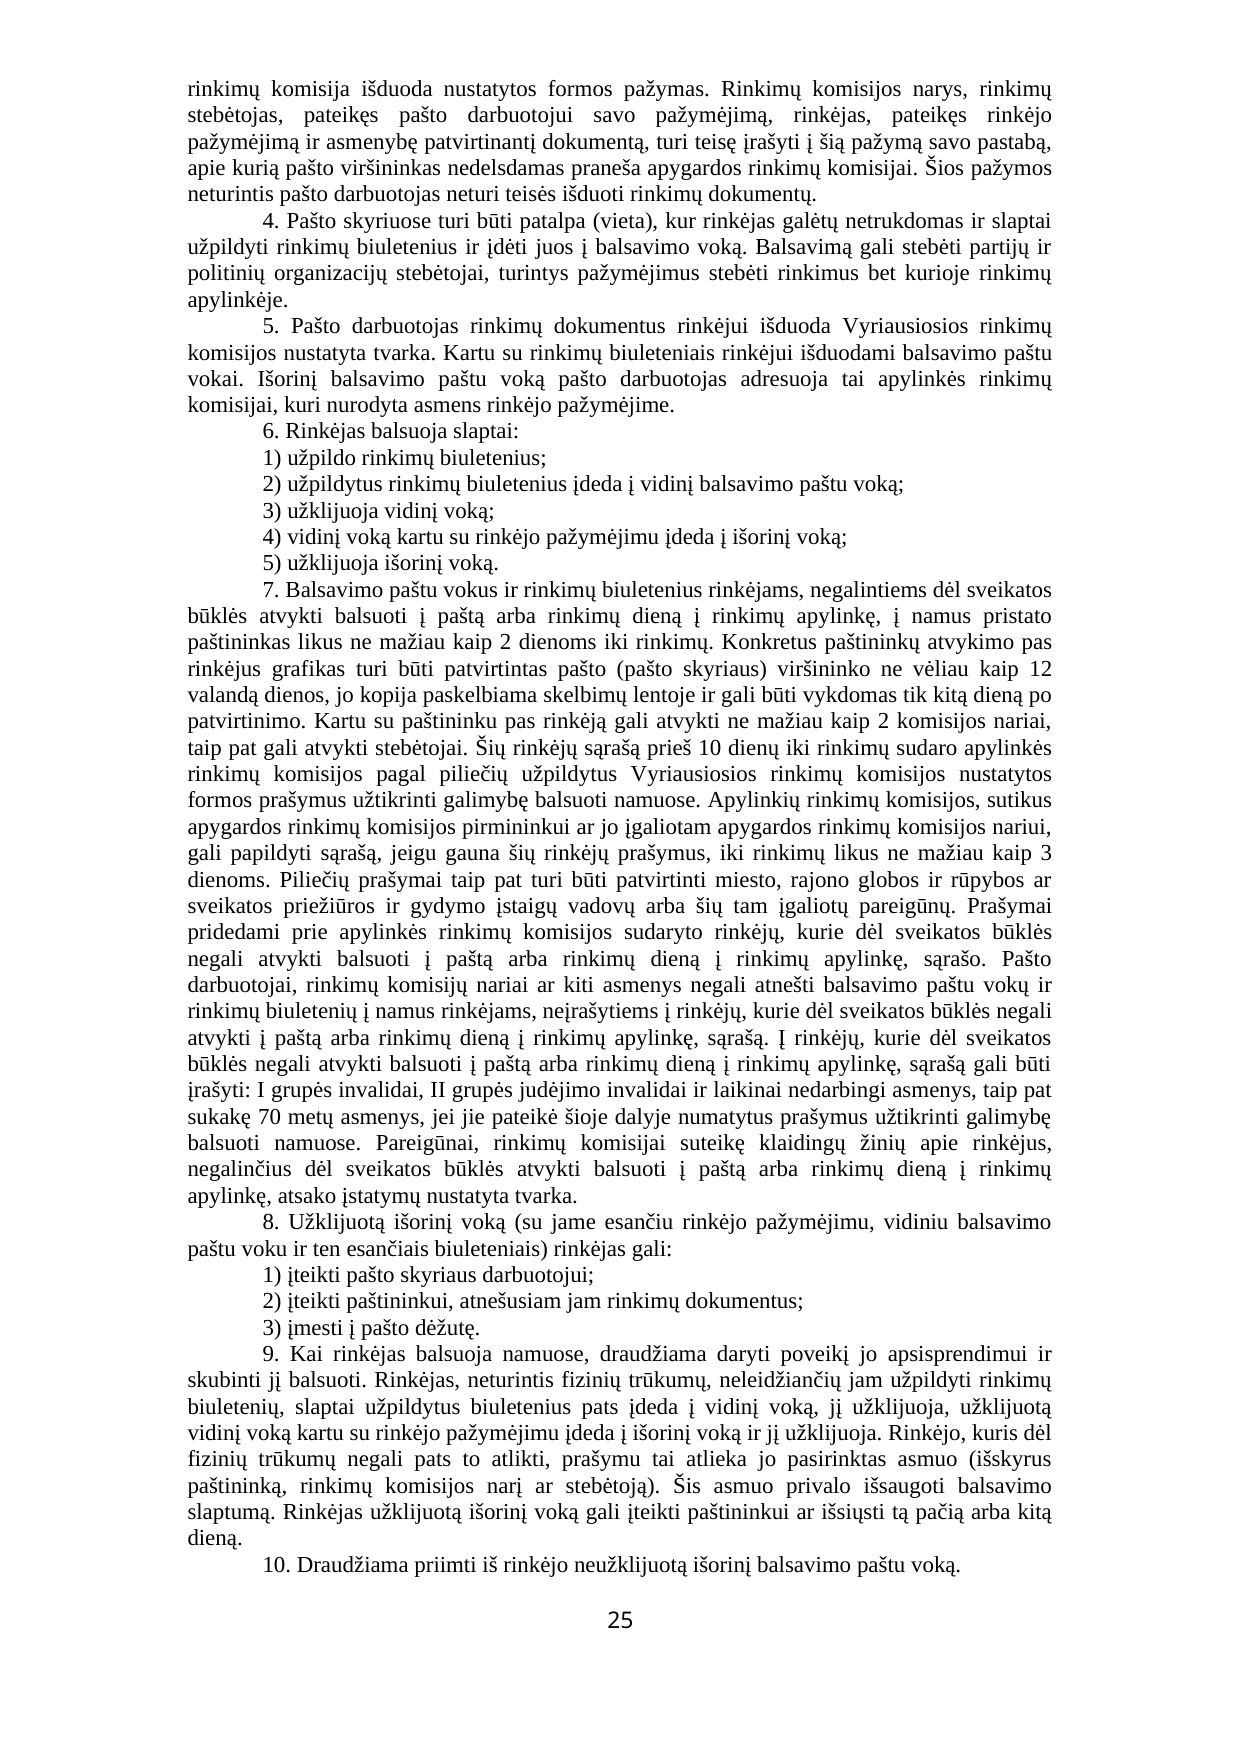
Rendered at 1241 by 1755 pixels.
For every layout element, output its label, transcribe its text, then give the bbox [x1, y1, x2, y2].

text 5) užklijuoja išorinį voką. [187, 549, 1053, 576]
text 3) užklijuoja vidinį voką; [187, 497, 1053, 523]
text 1) užpildo rinkimų biuletenius; [187, 444, 1053, 470]
text 1) įteikti pašto skyriaus darbuotojui; [187, 1261, 1053, 1287]
text 4. Pašto skyriuose turi būti patalpa (vieta), kur rinkėjas galėtų netrukdomas ir slaptai užpildyti rinkimų biuletenius ir įdėti juos į balsavimo voką. Balsavimą gali stebėti partijų ir politinių organizacijų stebėtojai, turintys pažymėjimus stebėti rinkimus bet kurioje rinkimų apylinkėje. [187, 207, 1053, 312]
text 7. Balsavimo paštu vokus ir rinkimų biuletenius rinkėjams, negalintiems dėl sveikatos būklės atvykti balsuoti į paštą arba rinkimų dieną į rinkimų apylinkę, į namus pristato paštininkas likus ne mažiau kaip 2 dienoms iki rinkimų. Konkretus paštininkų atvykimo pas rinkėjus grafikas turi būti patvirtintas pašto (pašto skyriaus) viršininko ne vėliau kaip 12 valandą dienos, jo kopija paskelbiama skelbimų lentoje ir gali būti vykdomas tik kitą dieną po patvirtinimo. Kartu su paštininku pas rinkėją gali atvykti ne mažiau kaip 2 komisijos nariai, taip pat gali atvykti stebėtojai. Šių rinkėjų sąrašą prieš 10 dienų iki rinkimų sudaro apylinkės rinkimų komisijos pagal piliečių užpildytus Vyriausiosios rinkimų komisijos nustatytos formos prašymus užtikrinti galimybę balsuoti namuose. Apylinkių rinkimų komisijos, sutikus apygardos rinkimų komisijos pirmininkui ar jo įgaliotam apygardos rinkimų komisijos nariui, gali papildyti sąrašą, jeigu gauna šių rinkėjų prašymus, iki rinkimų likus ne mažiau kaip 3 dienoms. Piliečių prašymai taip pat turi būti patvirtinti miesto, rajono globos ir rūpybos ar sveikatos priežiūros ir gydymo įstaigų vadovų arba šių tam įgaliotų pareigūnų. Prašymai pridedami prie apylinkės rinkimų komisijos sudaryto rinkėjų, kurie dėl sveikatos būklės negali atvykti balsuoti į paštą arba rinkimų dieną į rinkimų apylinkę, sąrašo. Pašto darbuotojai, rinkimų komisijų nariai ar kiti asmenys negali atnešti balsavimo paštu vokų ir rinkimų biuletenių į namus rinkėjams, neįrašytiems į rinkėjų, kurie dėl sveikatos būklės negali atvykti į paštą arba rinkimų dieną į rinkimų apylinkę, sąrašą. Į rinkėjų, kurie dėl sveikatos būklės negali atvykti balsuoti į paštą arba rinkimų dieną į rinkimų apylinkę, sąrašą gali būti įrašyti: I grupės invalidai, II grupės judėjimo invalidai ir laikinai nedarbingi asmenys, taip pat sukakę 70 metų asmenys, jei jie pateikė šioje dalyje numatytus prašymus užtikrinti galimybę balsuoti namuose. Pareigūnai, rinkimų komisijai suteikę klaidingų žinių apie rinkėjus, negalinčius dėl sveikatos būklės atvykti balsuoti į paštą arba rinkimų dieną į rinkimų apylinkę, atsako įstatymų nustatyta tvarka. [187, 576, 1053, 1208]
text 8. Užklijuotą išorinį voką (su jame esančiu rinkėjo pažymėjimu, vidiniu balsavimo paštu voku ir ten esančiais biuleteniais) rinkėjas gali: [187, 1208, 1053, 1261]
text 4) vidinį voką kartu su rinkėjo pažymėjimu įdeda į išorinį voką; [187, 523, 1053, 549]
text 6. Rinkėjas balsuoja slaptai: [187, 418, 1053, 444]
text 10. Draudžiama priimti iš rinkėjo neužklijuotą išorinį balsavimo paštu voką. [187, 1551, 1053, 1577]
text 5. Pašto darbuotojas rinkimų dokumentus rinkėjui išduoda Vyriausiosios rinkimų komisijos nustatyta tvarka. Kartu su rinkimų biuleteniais rinkėjui išduodami balsavimo paštu vokai. Išorinį balsavimo paštu voką pašto darbuotojas adresuoja tai apylinkės rinkimų komisijai, kuri nurodyta asmens rinkėjo pažymėjime. [187, 312, 1053, 418]
text rinkimų komisija išduoda nustatytos formos pažymas. Rinkimų komisijos narys, rinkimų stebėtojas, pateikęs pašto darbuotojui savo pažymėjimą, rinkėjas, pateikęs rinkėjo pažymėjimą ir asmenybę patvirtinantį dokumentą, turi teisę įrašyti į šią pažymą savo pastabą, apie kurią pašto viršininkas nedelsdamas praneša apygardos rinkimų komisijai. Šios pažymos neturintis pašto darbuotojas neturi teisės išduoti rinkimų dokumentų. [187, 75, 1053, 207]
text 2) įteikti paštininkui, atnešusiam jam rinkimų dokumentus; [187, 1287, 1053, 1314]
text 9. Kai rinkėjas balsuoja namuose, draudžiama daryti poveikį jo apsisprendimui ir skubinti jį balsuoti. Rinkėjas, neturintis fizinių trūkumų, neleidžiančių jam užpildyti rinkimų biuletenių, slaptai užpildytus biuletenius pats įdeda į vidinį voką, jį užklijuoja, užklijuotą vidinį voką kartu su rinkėjo pažymėjimu įdeda į išorinį voką ir jį užklijuoja. Rinkėjo, kuris dėl fizinių trūkumų negali pats to atlikti, prašymu tai atlieka jo pasirinktas asmuo (išskyrus paštininką, rinkimų komisijos narį ar stebėtoją). Šis asmuo privalo išsaugoti balsavimo slaptumą. Rinkėjas užklijuotą išorinį voką gali įteikti paštininkui ar išsiųsti tą pačią arba kitą dieną. [187, 1340, 1053, 1551]
text 3) įmesti į pašto dėžutę. [187, 1314, 1053, 1340]
text 2) užpildytus rinkimų biuletenius įdeda į vidinį balsavimo paštu voką; [187, 470, 1053, 497]
